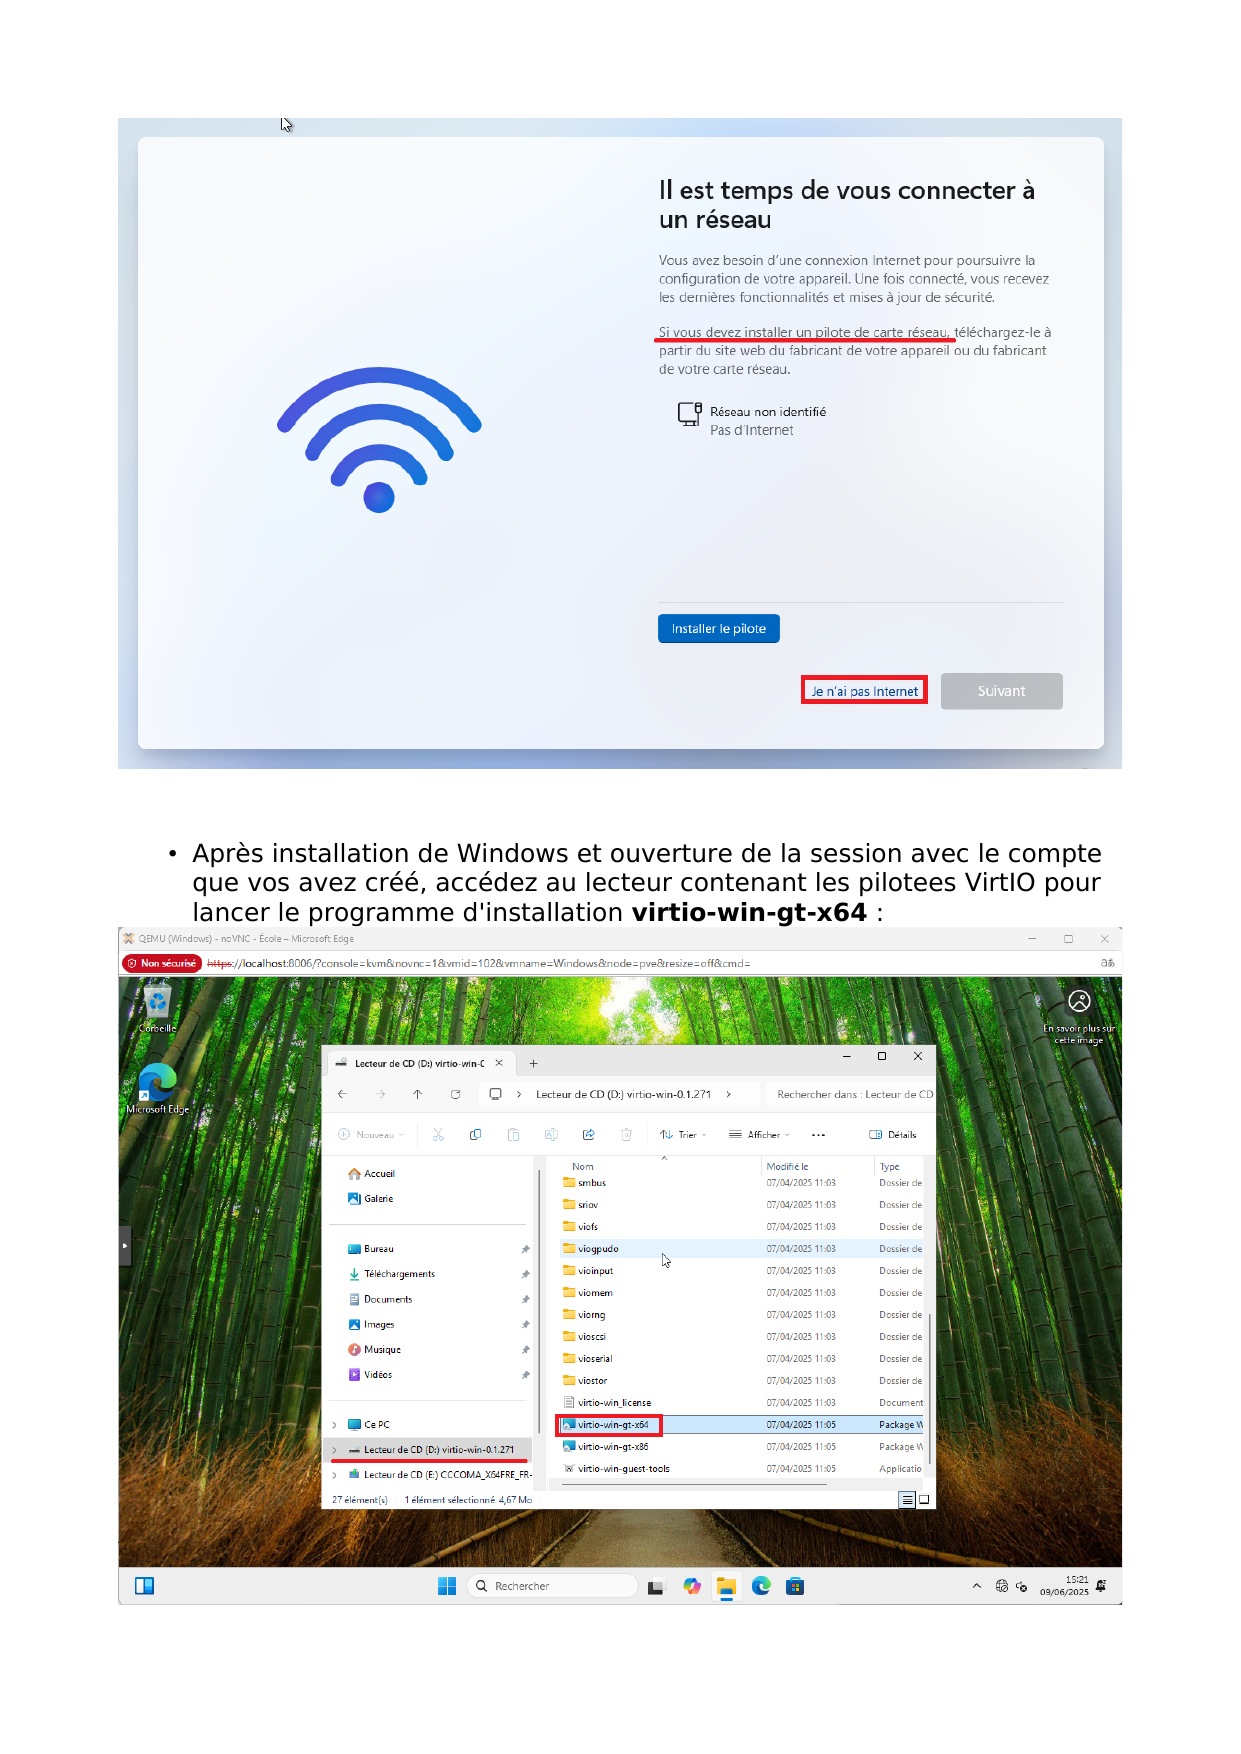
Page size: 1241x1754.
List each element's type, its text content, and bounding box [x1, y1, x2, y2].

picture [118, 927, 1123, 1605]
picture [118, 118, 1123, 769]
list Après installation de Windows et ouverture de la session avec le compte que vos avez créé, accédez au lecteur contenant les pilotees VirtIO pour lancer le programme d'installation virtio-win-gt-x64 : [177, 839, 1122, 927]
